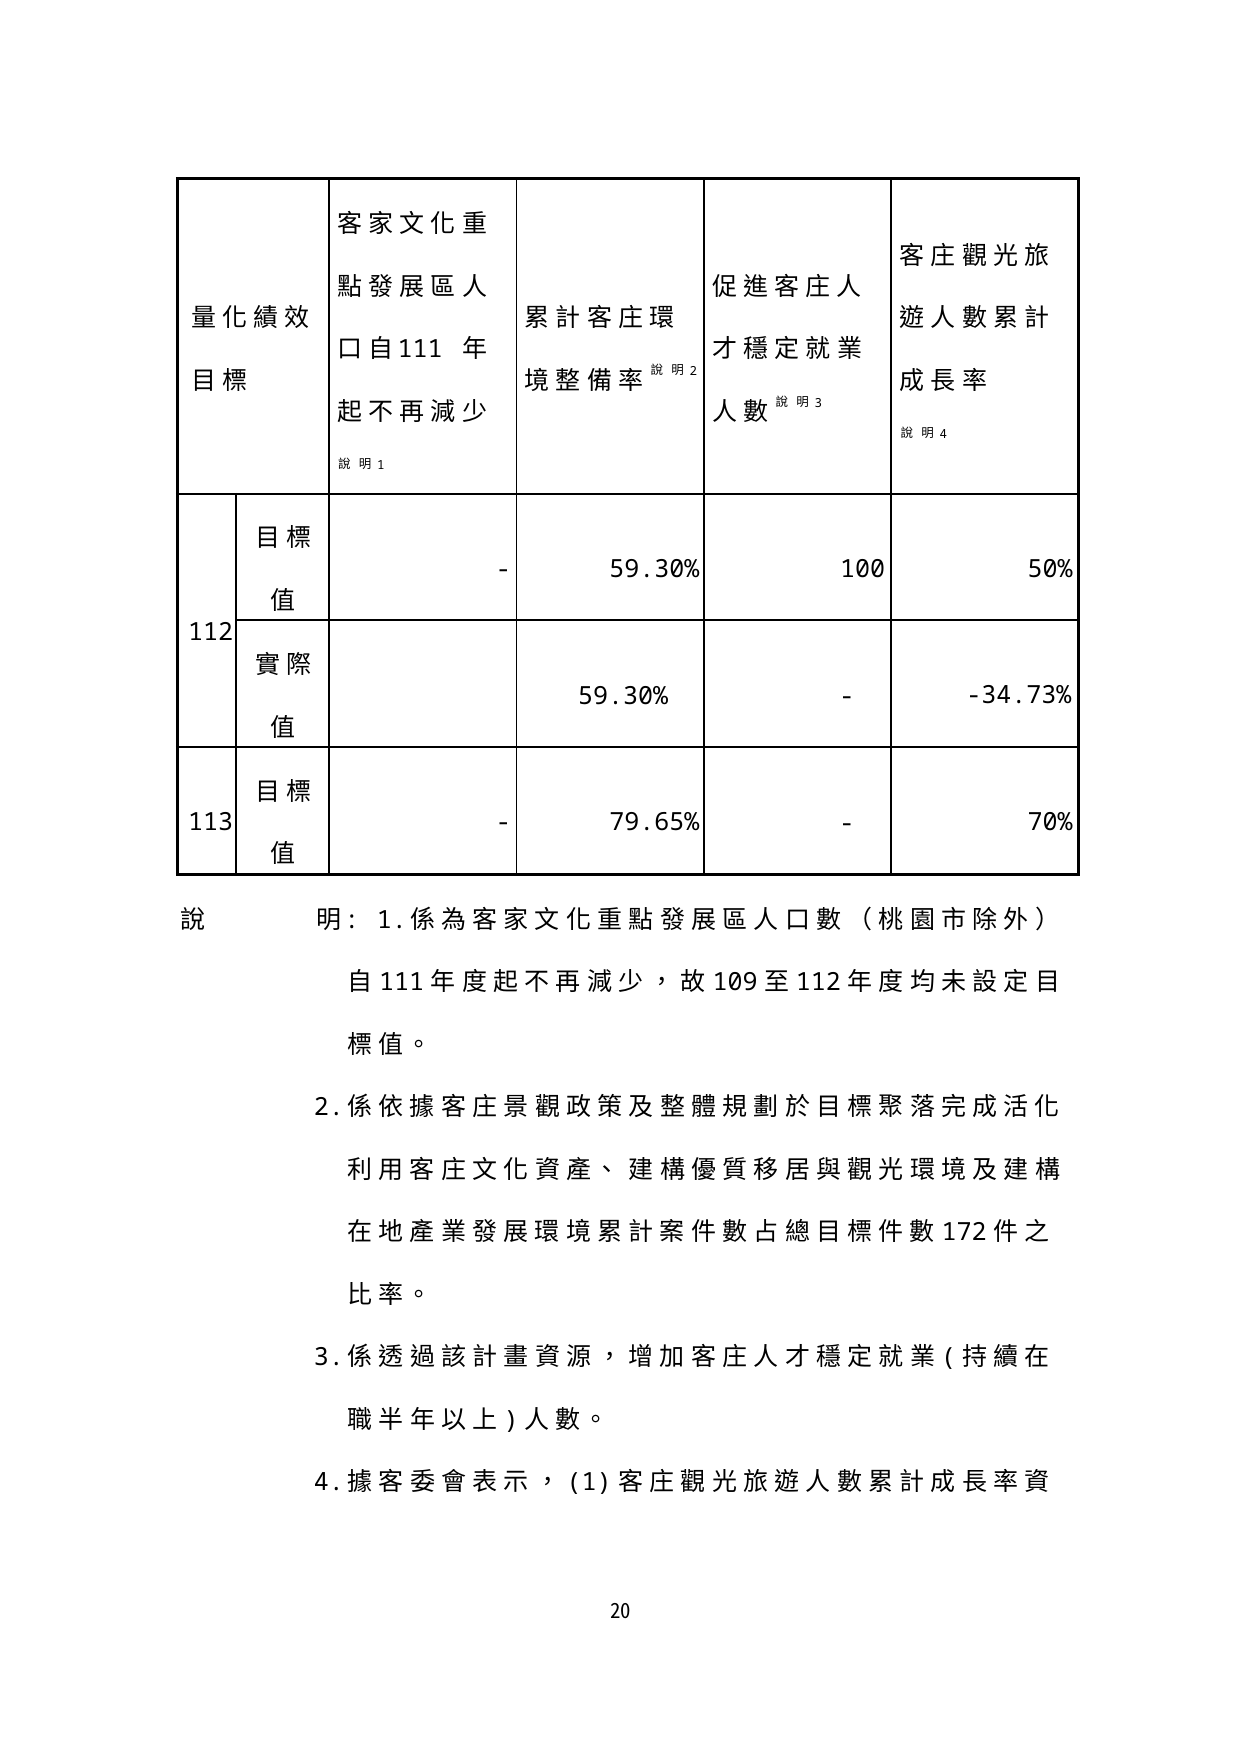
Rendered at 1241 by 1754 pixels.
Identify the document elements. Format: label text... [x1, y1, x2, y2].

table_cell 59.30% [517, 621, 703, 746]
table_cell 70% [892, 748, 1077, 872]
table_cell 112 [179, 495, 235, 746]
table_cell ­100 [705, 495, 890, 619]
text 3.係透過該計畫資源，增加客庄人才穩定就業(持續在職半年以上)人數。 [312, 1313, 1078, 1438]
table_header 促進客庄人才穩定就業人數說明3 [705, 180, 890, 493]
table_cell - [705, 621, 890, 746]
table_cell - [705, 748, 890, 872]
text 4.據客委會表示，(1)客庄觀光旅遊人數累計成長率資 [312, 1438, 1078, 1501]
table_cell 79.65% [517, 748, 703, 872]
table_cell 目標值 [237, 495, 328, 619]
table_cell -34.73% [892, 621, 1077, 746]
table_cell [330, 621, 516, 746]
table_cell 實際值 [237, 621, 328, 746]
table_cell - [330, 748, 516, 872]
table_header 客家文化重點發展區人口自111 年起不再減少 說明1 [330, 180, 516, 493]
table_cell 50% [892, 495, 1077, 619]
table_cell - [330, 495, 516, 619]
text 說 明: 1.係為客家文化重點發展區人口數（桃園市除外）自111年度起不再減少，故109至112年度均未設定目標值。 [174, 876, 1078, 1063]
table_header 量化績效目標 [179, 180, 328, 493]
table_header 客庄觀光旅遊人數累計成長率 說明4 [892, 180, 1077, 493]
table_cell 目標值 [237, 748, 328, 872]
table_cell 113 [179, 748, 235, 872]
table_cell 59.30% [517, 495, 703, 619]
table_header 累計客庄環境整備率說明2 [517, 180, 703, 493]
text 2.係依據客庄景觀政策及整體規劃於目標聚落完成活化利用客庄文化資產、建構優質移居與觀光環境及建構在地產業發展環境累計案件數占總目標件數172件之比率。 [312, 1063, 1078, 1313]
